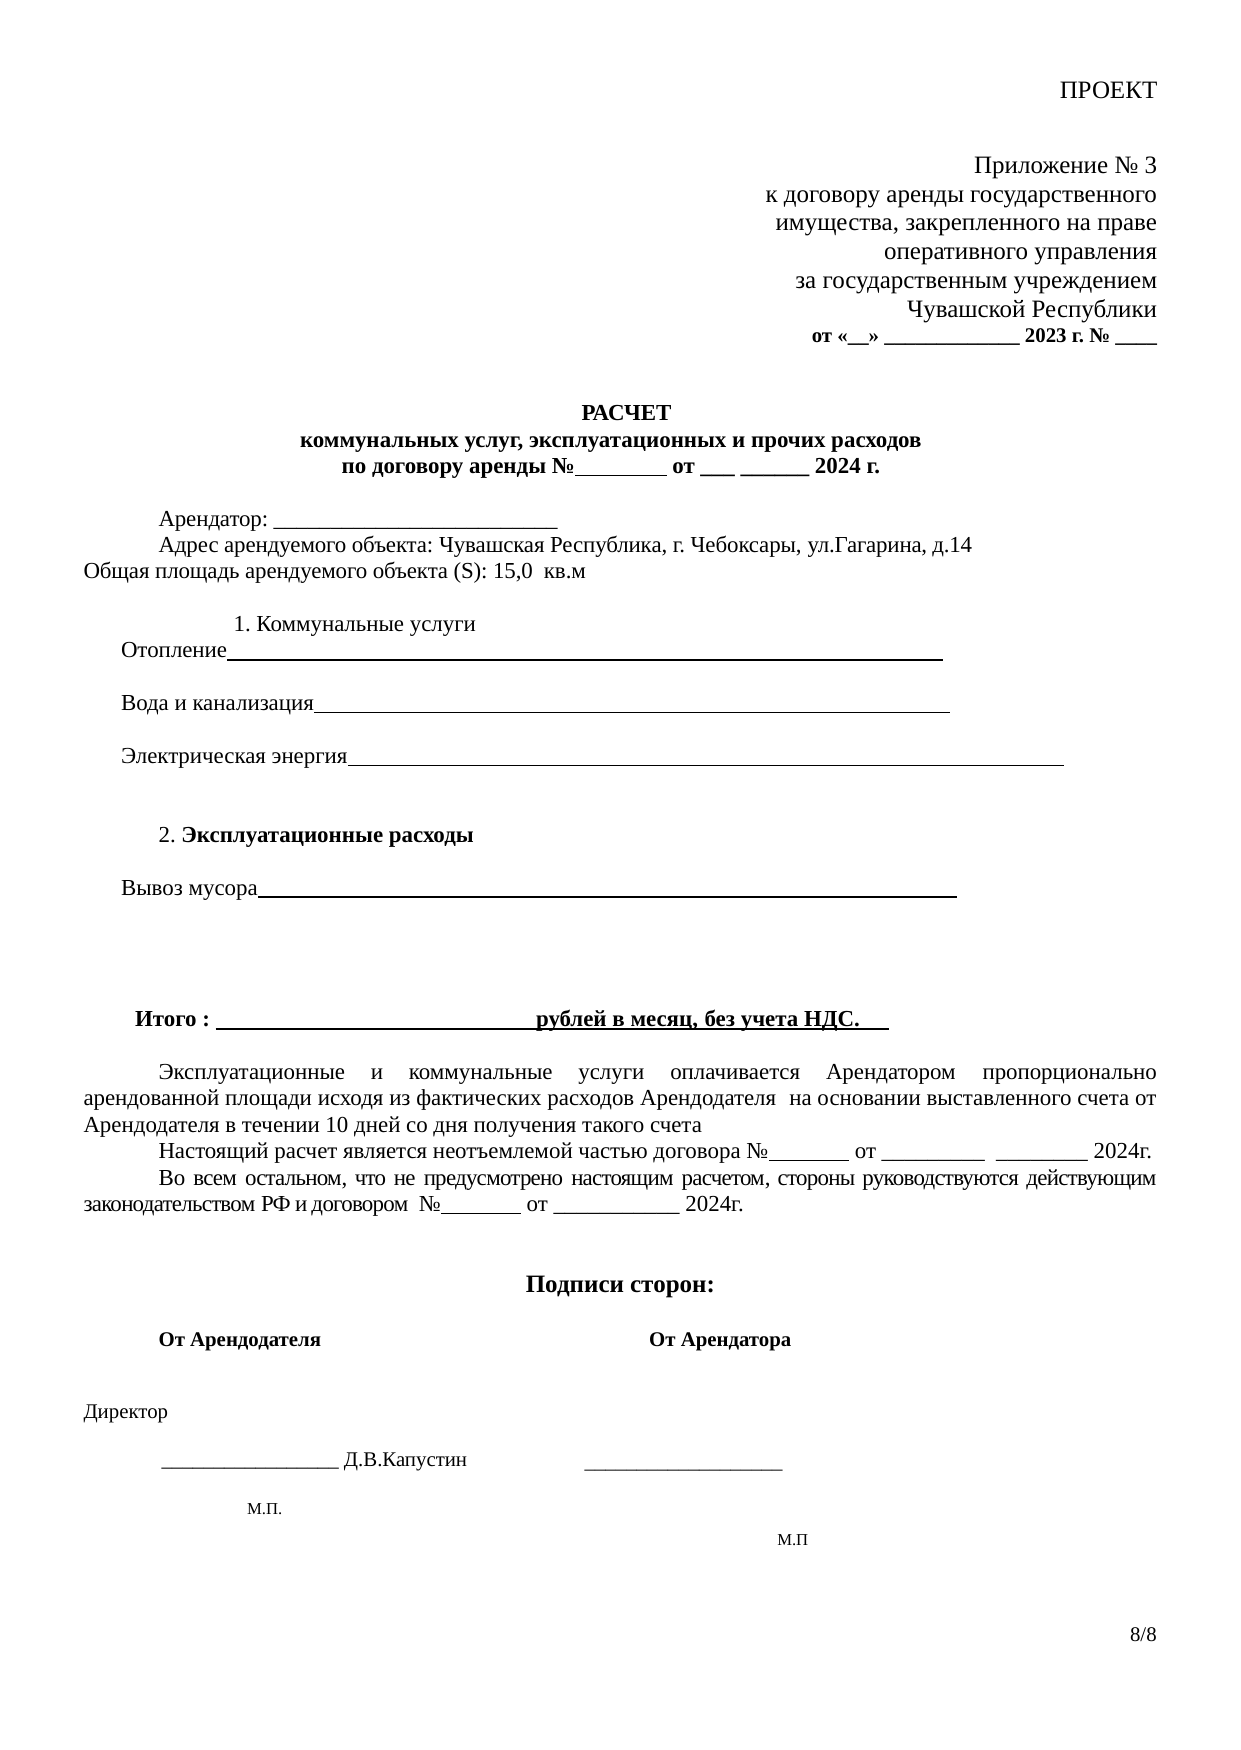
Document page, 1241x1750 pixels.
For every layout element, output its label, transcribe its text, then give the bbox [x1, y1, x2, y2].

text Во всем остальном, что не предусмотрено настоящим расчетом, стороны руководствуются действующим законодательством РФ и договором № от ___________ 2024г. [83, 1163, 1157, 1216]
list Вода и канализация [121, 689, 1157, 716]
table_header От Арендодателя [83, 1326, 574, 1351]
text Арендатор: _________________________ [83, 505, 1157, 531]
text Настоящий расчет является неотъемлемой частью договора № от _________ ________ 2024г. [83, 1137, 1157, 1163]
text от «__» _____________ 2023 г. № ____ [83, 322, 1157, 347]
text Подписи сторон: [83, 1269, 1157, 1298]
text РАСЧЕТ [96, 399, 1157, 426]
list Электрическая энергия [121, 742, 1157, 768]
text по договору аренды № от ___ ______ 2024 г. [64, 452, 1157, 478]
list Вывоз мусора [121, 874, 1157, 900]
text Итого : рублей в месяц, без учета НДС. [135, 1005, 1157, 1032]
list Отопление [121, 636, 1157, 663]
text Приложение № 3 [83, 150, 1157, 179]
text Чувашской Республики [83, 294, 1157, 322]
text 2. Эксплуатационные расходы [83, 821, 1157, 847]
text коммунальных услуг, эксплуатационных и прочих расходов [64, 426, 1157, 452]
text Общая площадь арендуемого объекта (S): 15,0 кв.м [83, 557, 1157, 584]
text за государственным учреждением [83, 265, 1157, 294]
table_header От Арендатора [574, 1326, 1058, 1351]
text 1. Коммунальные услуги [83, 610, 1157, 636]
table_cell ___________________ М.П [574, 1351, 1058, 1550]
text Эксплуатационные и коммунальные услуги оплачивается Арендатором пропорционально арендованной площади исходя из фактических расходов Арендодателя на основании выставленного счета от Арендодателя в течении 10 дней со дня получения такого счета [83, 1058, 1157, 1137]
text Адрес арендуемого объекта: Чувашская Республика, г. Чебоксары, ул.Гагарина, д.14 [83, 531, 1157, 557]
text к договору аренды государственного имущества, закрепленного на праве оперативного управления [83, 179, 1157, 265]
table_cell Директор _________________ Д.В.Капустин М.П. [83, 1351, 574, 1550]
